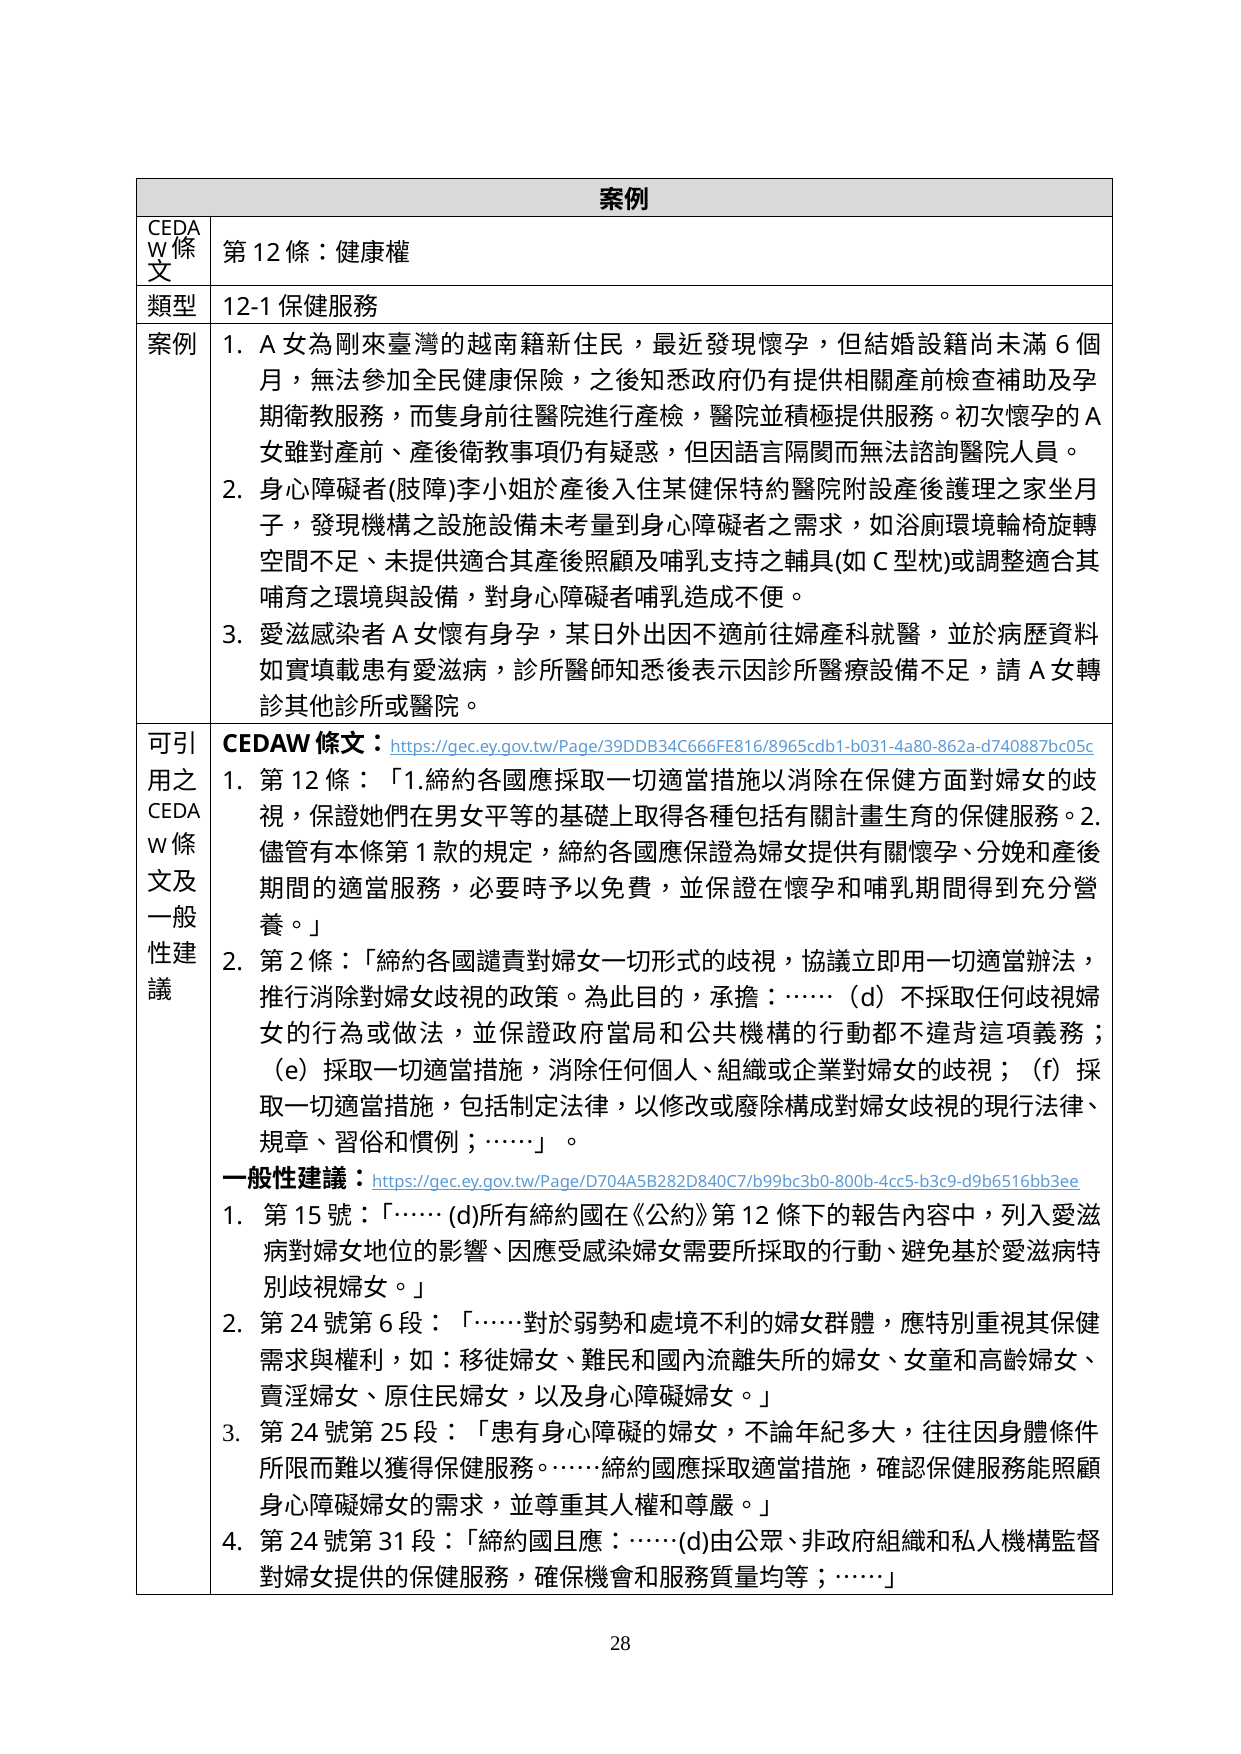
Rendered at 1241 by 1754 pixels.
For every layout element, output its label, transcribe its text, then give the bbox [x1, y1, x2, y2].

table_cell 12-1保健服務 [211, 286, 1112, 323]
table_cell CEDAW條文 [137, 217, 210, 285]
table_cell CEDAW條文：https://gec.ey.gov.tw/Page/39DDB34C666FE816/8965cdb1-b031-4a80-862a-d740887bc05c 第12條：「1.締約各國應採取一切適當措施以消除在保健方面對婦女的歧視，保證她們在男女平等的基礎上取得各種包括有關計畫生育的保健服務。2.儘管有本條第1款的規定，締約各國應保證為婦女提供有關懷孕、分娩和產後期間的適當服務，必要時予以免費，並保證在懷孕和哺乳期間得到充分營養。」 第2條：「締約各國譴責對婦女一切形式的歧視，協議立即用一切適當辦法，推行消除對婦女歧視的政策。為此目的，承擔：……（d）不採取任何歧視婦女的行為或做法，並保證政府當局和公共機構的行動都不違背這項義務；（e）採取一切適當措施，消除任何個人、組織或企業對婦女的歧視；（f）採取一切適當措施，包括制定法律，以修改或廢除構成對婦女歧視的現行法律、規章、習俗和慣例；……」。 一般性建議：https://gec.ey.gov.tw/Page/D704A5B282D840C7/b99bc3b0-800b-4cc5-b3c9-d9b6516bb3ee 第15號：「…… (d)所有締約國在《公約》第12 條下的報告內容中，列入愛滋病對婦女地位的影響、因應受感染婦女需要所採取的行動、避免基於愛滋病特別歧視婦女。」 第24號第6段：「……對於弱勢和處境不利的婦女群體，應特別重視其保健需求與權利，如：移徙婦女、難民和國內流離失所的婦女、女童和高齡婦女、賣淫婦女、原住民婦女，以及身心障礙婦女。」 第24號第25段：「患有身心障礙的婦女，不論年紀多大，往往因身體條件所限而難以獲得保健服務。……締約國應採取適當措施，確認保健服務能照顧身心障礙婦女的需求，並尊重其人權和尊嚴。」 第24號第31段：「締約國且應：……(d)由公眾、非政府組織和私人機構監督對婦女提供的保健服務，確保機會和服務質量均等；……」 第27號第45段：「締約國應採取全面的健康照護政策，以根據委員會關於婦女和健康的第24號一般性建議(1999年)，保護高齡婦女的健康需求。……」 第27號第46段：「締約國應採取專門針對高齡婦女的身心、情緒和健康所需的特別方案，關注少數群體和身心障礙婦女，……」 第24號第29段。 [211, 724, 1112, 1594]
table_cell 可引用之CEDAW條文及一般性建議 [137, 724, 210, 1594]
table_cell 案例 [137, 324, 210, 723]
table_cell 第12條：健康權 [211, 217, 1112, 285]
table_cell A女為剛來臺灣的越南籍新住民，最近發現懷孕，但結婚設籍尚未滿6個月，無法參加全民健康保險，之後知悉政府仍有提供相關產前檢查補助及孕期衛教服務，而隻身前往醫院進行產檢，醫院並積極提供服務。初次懷孕的A女雖對產前、產後衛教事項仍有疑惑，但因語言隔閡而無法諮詢醫院人員。 身心障礙者(肢障)李小姐於產後入住某健保特約醫院附設產後護理之家坐月子，發現機構之設施設備未考量到身心障礙者之需求，如浴廁環境輪椅旋轉空間不足、未提供適合其產後照顧及哺乳支持之輔具(如C型枕)或調整適合其哺育之環境與設備，對身心障礙者哺乳造成不便。 愛滋感染者A女懷有身孕，某日外出因不適前往婦產科就醫，並於病歷資料如實填載患有愛滋病，診所醫師知悉後表示因診所醫療設備不足，請A女轉診其他診所或醫院。 [211, 324, 1112, 723]
table_cell 類型 [137, 286, 210, 323]
table_header 案例 [137, 179, 1112, 216]
